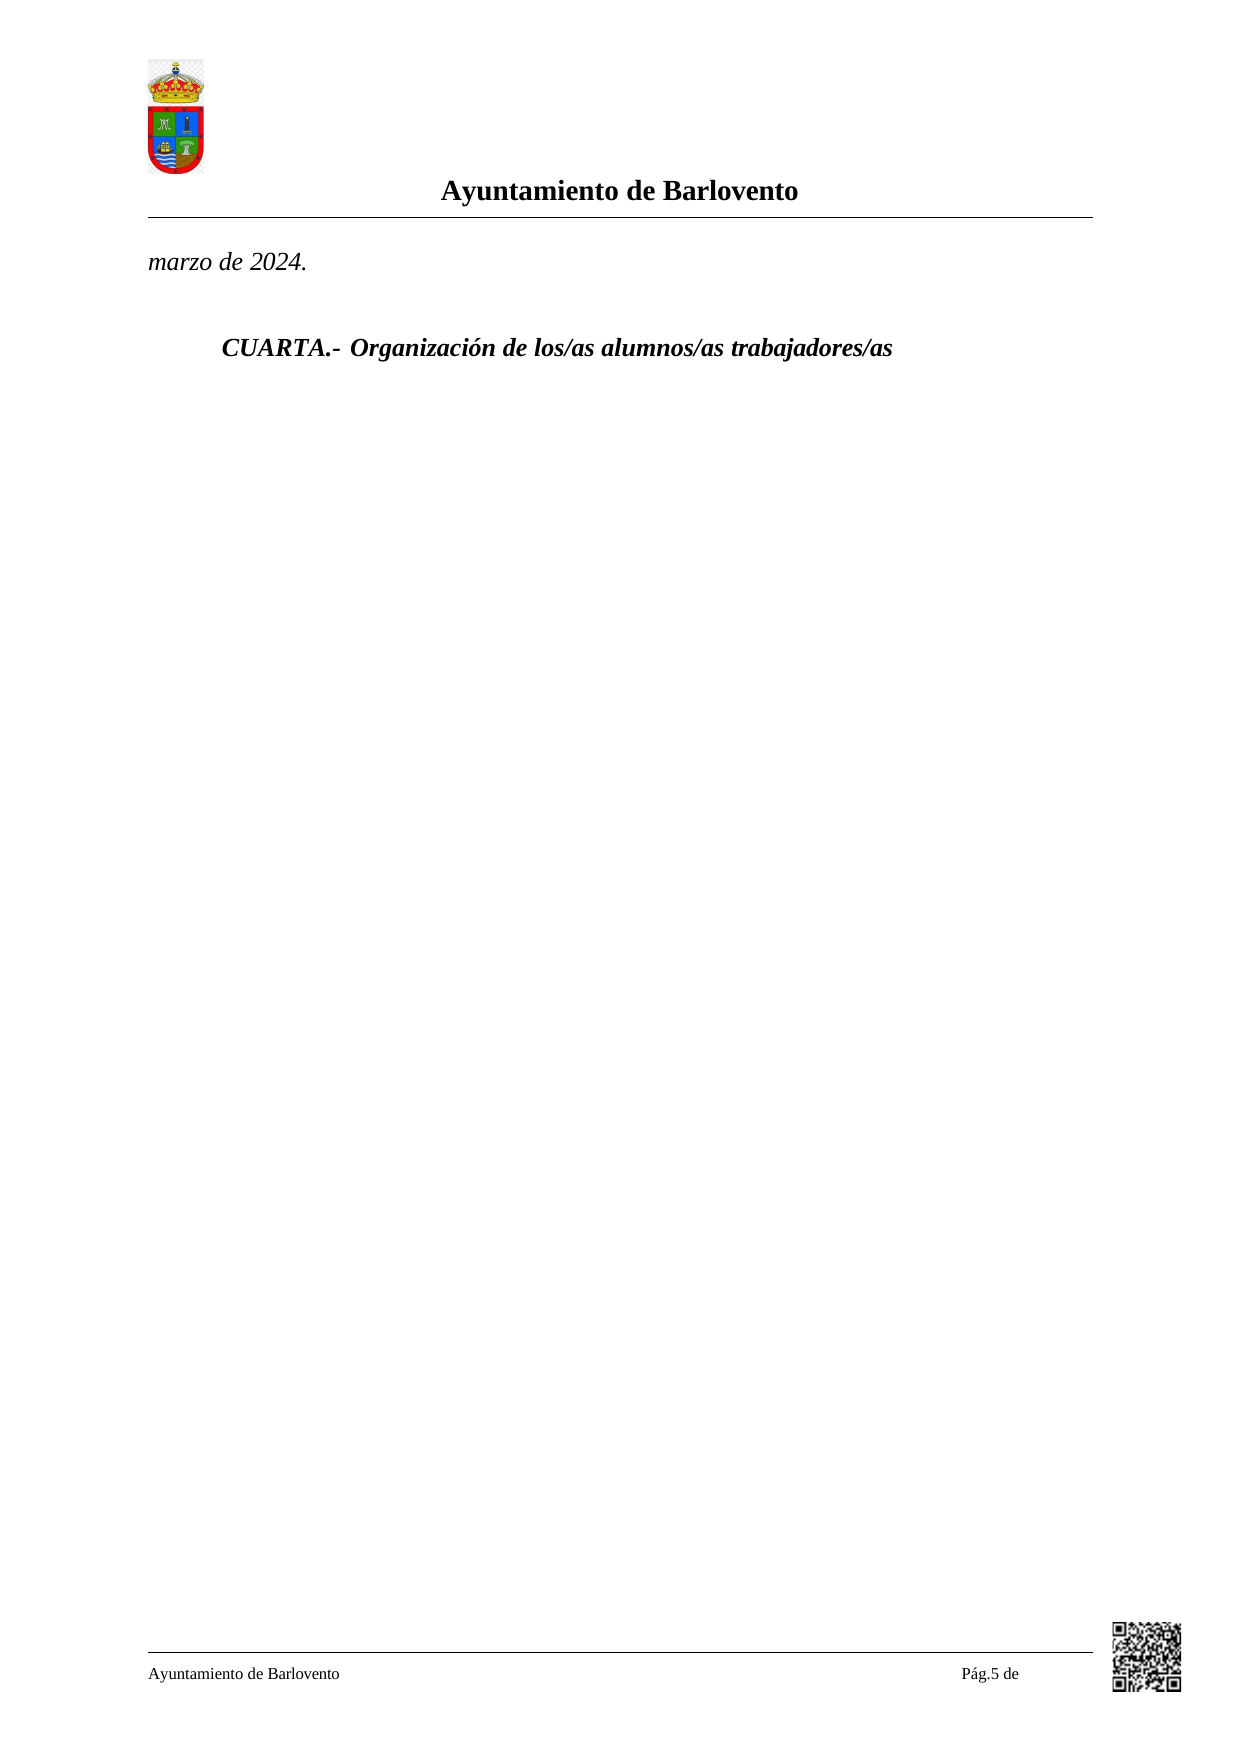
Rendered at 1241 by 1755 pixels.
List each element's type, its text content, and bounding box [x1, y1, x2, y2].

subtitle CUARTA.- Organización de los/as alumnos/as trabajadores/as [222, 332, 1105, 362]
text marzo de 2024. [148, 246, 1092, 276]
